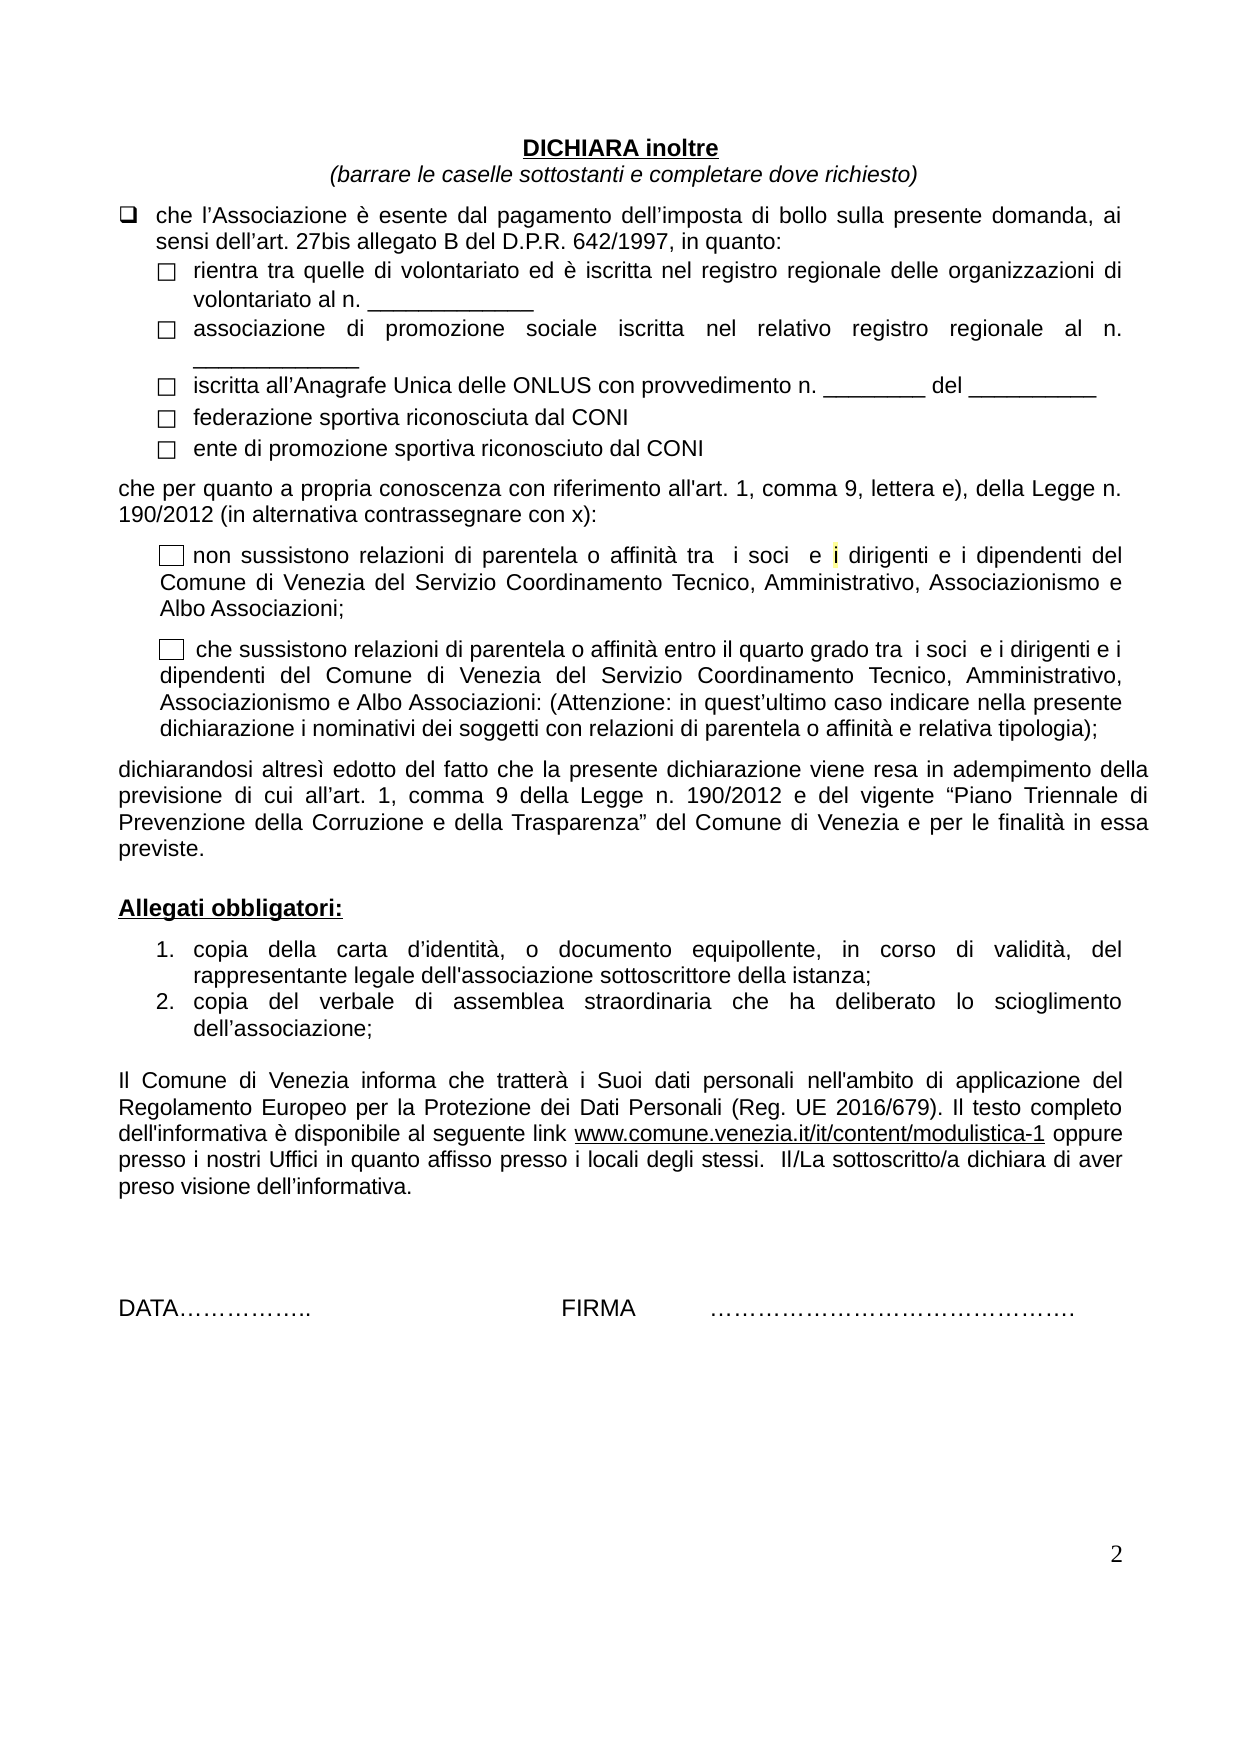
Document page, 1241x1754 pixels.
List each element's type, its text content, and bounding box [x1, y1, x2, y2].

subtitle associazione di promozione sociale iscritta nel relativo registro regionale al n. _____________ [156, 312, 1123, 369]
subtitle copia del verbale di assemblea straordinaria che ha deliberato lo scioglimento dell’associazione; [156, 988, 1123, 1041]
subtitle DATA…………….. FIRMA ………………………………………. [118, 1294, 1123, 1321]
list ente di promozione sportiva riconosciuto dal CONI [156, 432, 1123, 463]
subtitle che l’Associazione è esente dal pagamento dell’imposta di bollo sulla presente domanda, ai sensi dell’art. 27bis allegato B del D.P.R. 642/1997, in quanto: [118, 202, 1123, 254]
list non sussistono relazioni di parentela o affinità tra i soci e i dirigenti e i dipendenti del Comune di Venezia del Servizio Coordinamento Tecnico, Amministrativo, Associazionismo e Albo Associazioni; [124, 542, 1123, 621]
subtitle iscritta all’Anagrafe Unica delle ONLUS con provvedimento n. ________ del __________ [156, 369, 1123, 401]
text Il Comune di Venezia informa che tratterà i Suoi dati personali nell'ambito di applicazione del Regolamento Europeo per la Protezione dei Dati Personali (Reg. UE 2016/679). Il testo completo dell'informativa è disponibile al seguente link www.comune.venezia.it/it/content/modulistica-1 oppure presso i nostri Uffici in quanto affisso presso i locali degli stessi. Il/La sottoscritto/a dichiara di aver preso visione dell’informativa. [118, 1067, 1123, 1199]
text dichiarandosi altresì edotto del fatto che la presente dichiarazione viene resa in adempimento della previsione di cui all’art. 1, comma 9 della Legge n. 190/2012 e del vigente “Piano Triennale di Prevenzione della Corruzione e della Trasparenza” del Comune di Venezia e per le finalità in essa previste. [118, 756, 1150, 862]
subtitle federazione sportiva riconosciuta dal CONI [156, 401, 1123, 432]
subtitle (barrare le caselle sottostanti e completare dove richiesto) [118, 161, 1123, 188]
list che per quanto a propria conoscenza con riferimento all'art. 1, comma 9, lettera e), della Legge n. 190/2012 (in alternativa contrassegnare con x): [118, 475, 1123, 528]
list copia della carta d’identità, o documento equipollente, in corso di validità, del rappresentante legale dell'associazione sottoscrittore della istanza; [156, 936, 1123, 988]
subtitle rientra tra quelle di volontariato ed è iscritta nel registro regionale delle organizzazioni di volontariato al n. _____________ [156, 254, 1123, 312]
subtitle DICHIARA inoltre [118, 134, 1123, 161]
subtitle Allegati obbligatori: [118, 894, 1123, 922]
list che sussistono relazioni di parentela o affinità entro il quarto grado tra i soci e i dirigenti e i dipendenti del Comune di Venezia del Servizio Coordinamento Tecnico, Amministrativo, Associazionismo e Albo Associazioni: (Attenzione: in quest’ultimo caso indicare nella presente dichiarazione i nominativi dei soggetti con relazioni di parentela o affinità e relativa tipologia); [124, 636, 1123, 741]
